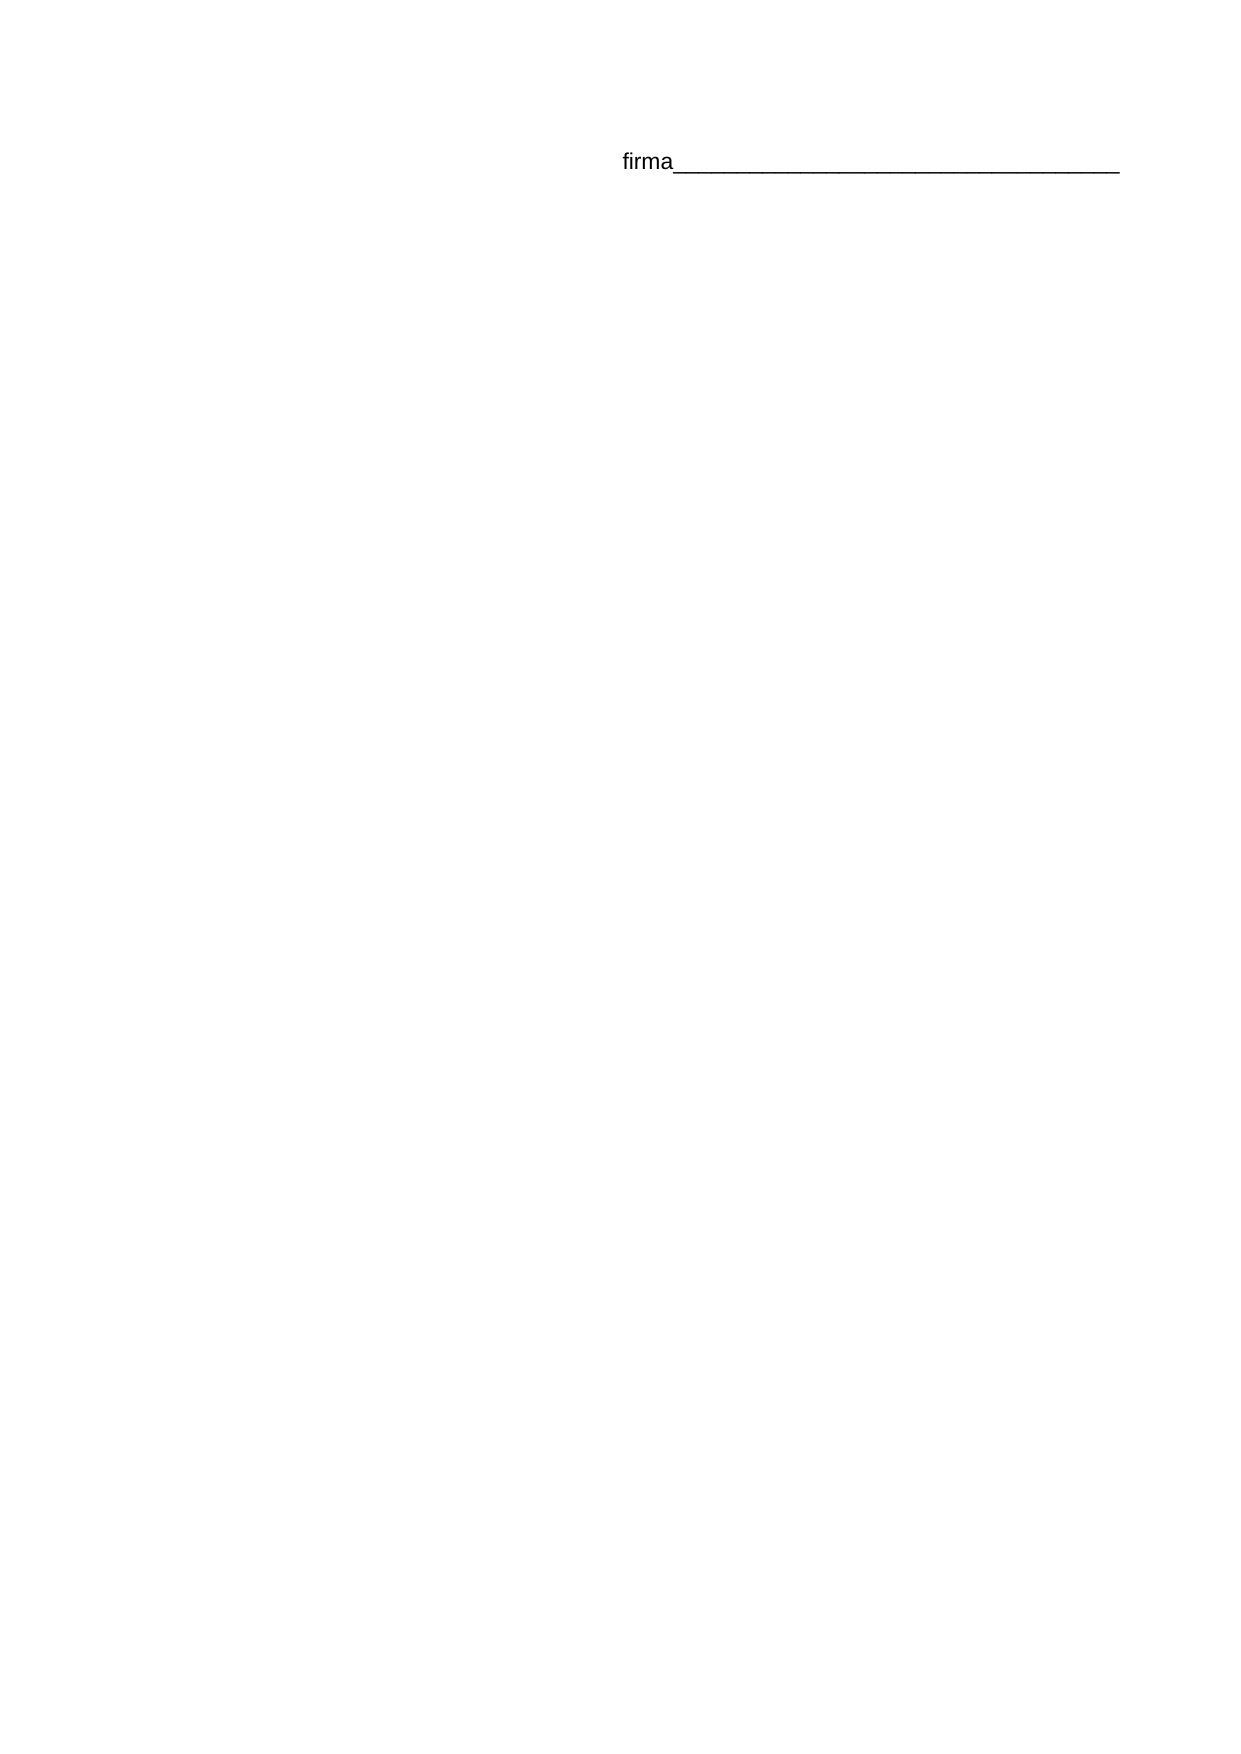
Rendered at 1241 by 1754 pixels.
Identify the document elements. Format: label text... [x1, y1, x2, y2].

text firma___________________________________ [590, 148, 1122, 174]
